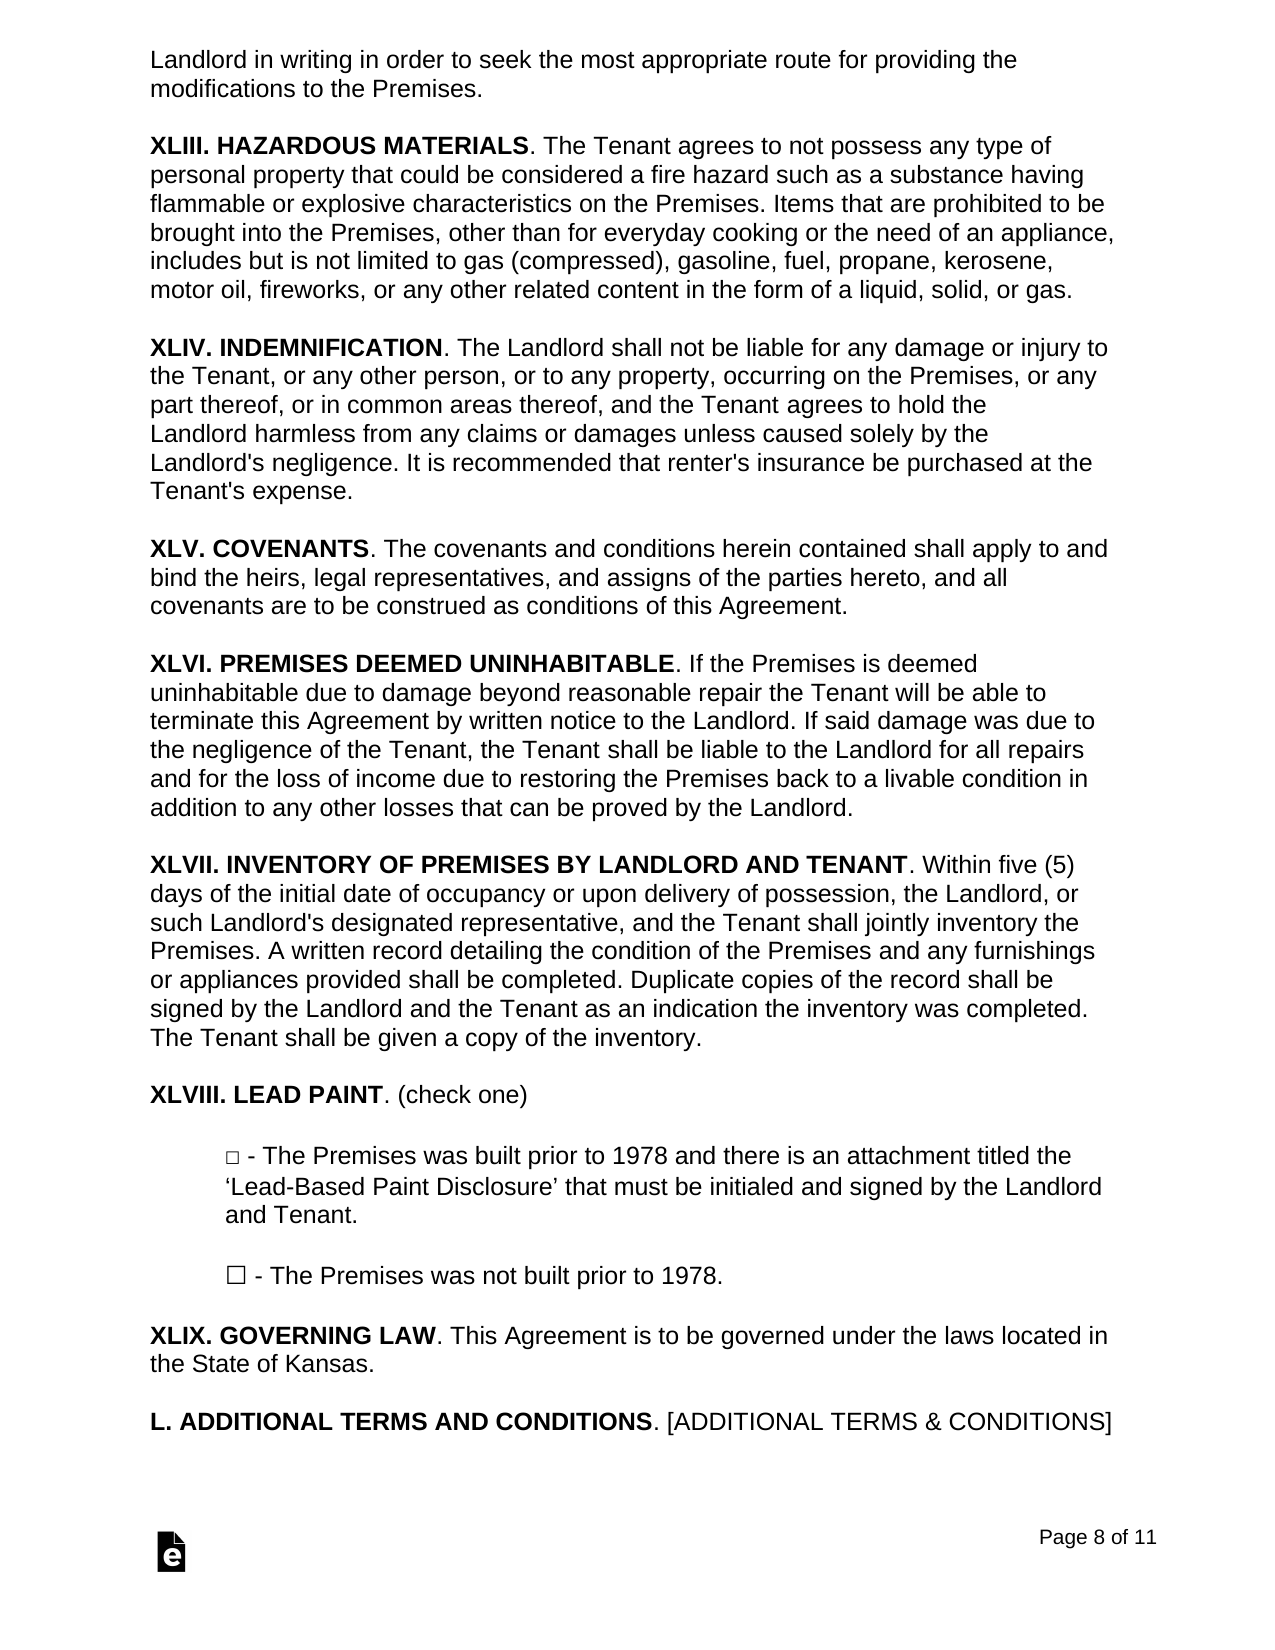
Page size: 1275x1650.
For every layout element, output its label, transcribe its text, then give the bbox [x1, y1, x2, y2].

text XLIX. GOVERNING LAW. This Agreement is to be governed under the laws located in the State of Kansas. [150, 1321, 1125, 1378]
text Landlord in writing in order to seek the most appropriate route for providing the modifications to the Premises. [150, 45, 1125, 102]
text XLIV. INDEMNIFICATION. The Landlord shall not be liable for any damage or injury to the Tenant, or any other person, or to any property, occurring on the Premises, or any part thereof, or in common areas thereof, and the Tenant agrees to hold the Landlord harmless from any claims or damages unless caused solely by the Landlord's negligence. It is recommended that renter's insurance be purchased at the Tenant's expense. [150, 332, 1125, 505]
text XLV. COVENANTS. The covenants and conditions herein contained shall apply to and bind the heirs, legal representatives, and assigns of the parties hereto, and all covenants are to be construed as conditions of this Agreement. [150, 534, 1125, 620]
text L. ADDITIONAL TERMS AND CONDITIONS. [ADDITIONAL TERMS & CONDITIONS] [150, 1407, 1125, 1436]
text XLVII. INVENTORY OF PREMISES BY LANDLORD AND TENANT. Within five (5) days of the initial date of occupancy or upon delivery of possession, the Landlord, or such Landlord's designated representative, and the Tenant shall jointly inventory the Premises. A written record detailing the condition of the Premises and any furnishings or appliances provided shall be completed. Duplicate copies of the record shall be signed by the Landlord and the Tenant as an indication the inventory was completed. The Tenant shall be given a copy of the inventory. [150, 850, 1125, 1051]
text ☐ - The Premises was not built prior to 1978. [225, 1258, 1125, 1292]
text XLVIII. LEAD PAINT. (check one) [150, 1080, 1125, 1109]
text ☐ - The Premises was built prior to 1978 and there is an attachment titled the ‘Lead-Based Paint Disclosure’ that must be initialed and signed by the Landlord and Tenant. [225, 1137, 1125, 1229]
text XLVI. PREMISES DEEMED UNINHABITABLE. If the Premises is deemed uninhabitable due to damage beyond reasonable repair the Tenant will be able to terminate this Agreement by written notice to the Landlord. If said damage was due to the negligence of the Tenant, the Tenant shall be liable to the Landlord for all repairs and for the loss of income due to restoring the Premises back to a livable condition in addition to any other losses that can be proved by the Landlord. [150, 649, 1125, 821]
text XLIII. HAZARDOUS MATERIALS. The Tenant agrees to not possess any type of personal property that could be considered a fire hazard such as a substance having flammable or explosive characteristics on the Premises. Items that are prohibited to be brought into the Premises, other than for everyday cooking or the need of an appliance, includes but is not limited to gas (compressed), gasoline, fuel, propane, kerosene, motor oil, fireworks, or any other related content in the form of a liquid, solid, or gas. [150, 131, 1125, 304]
